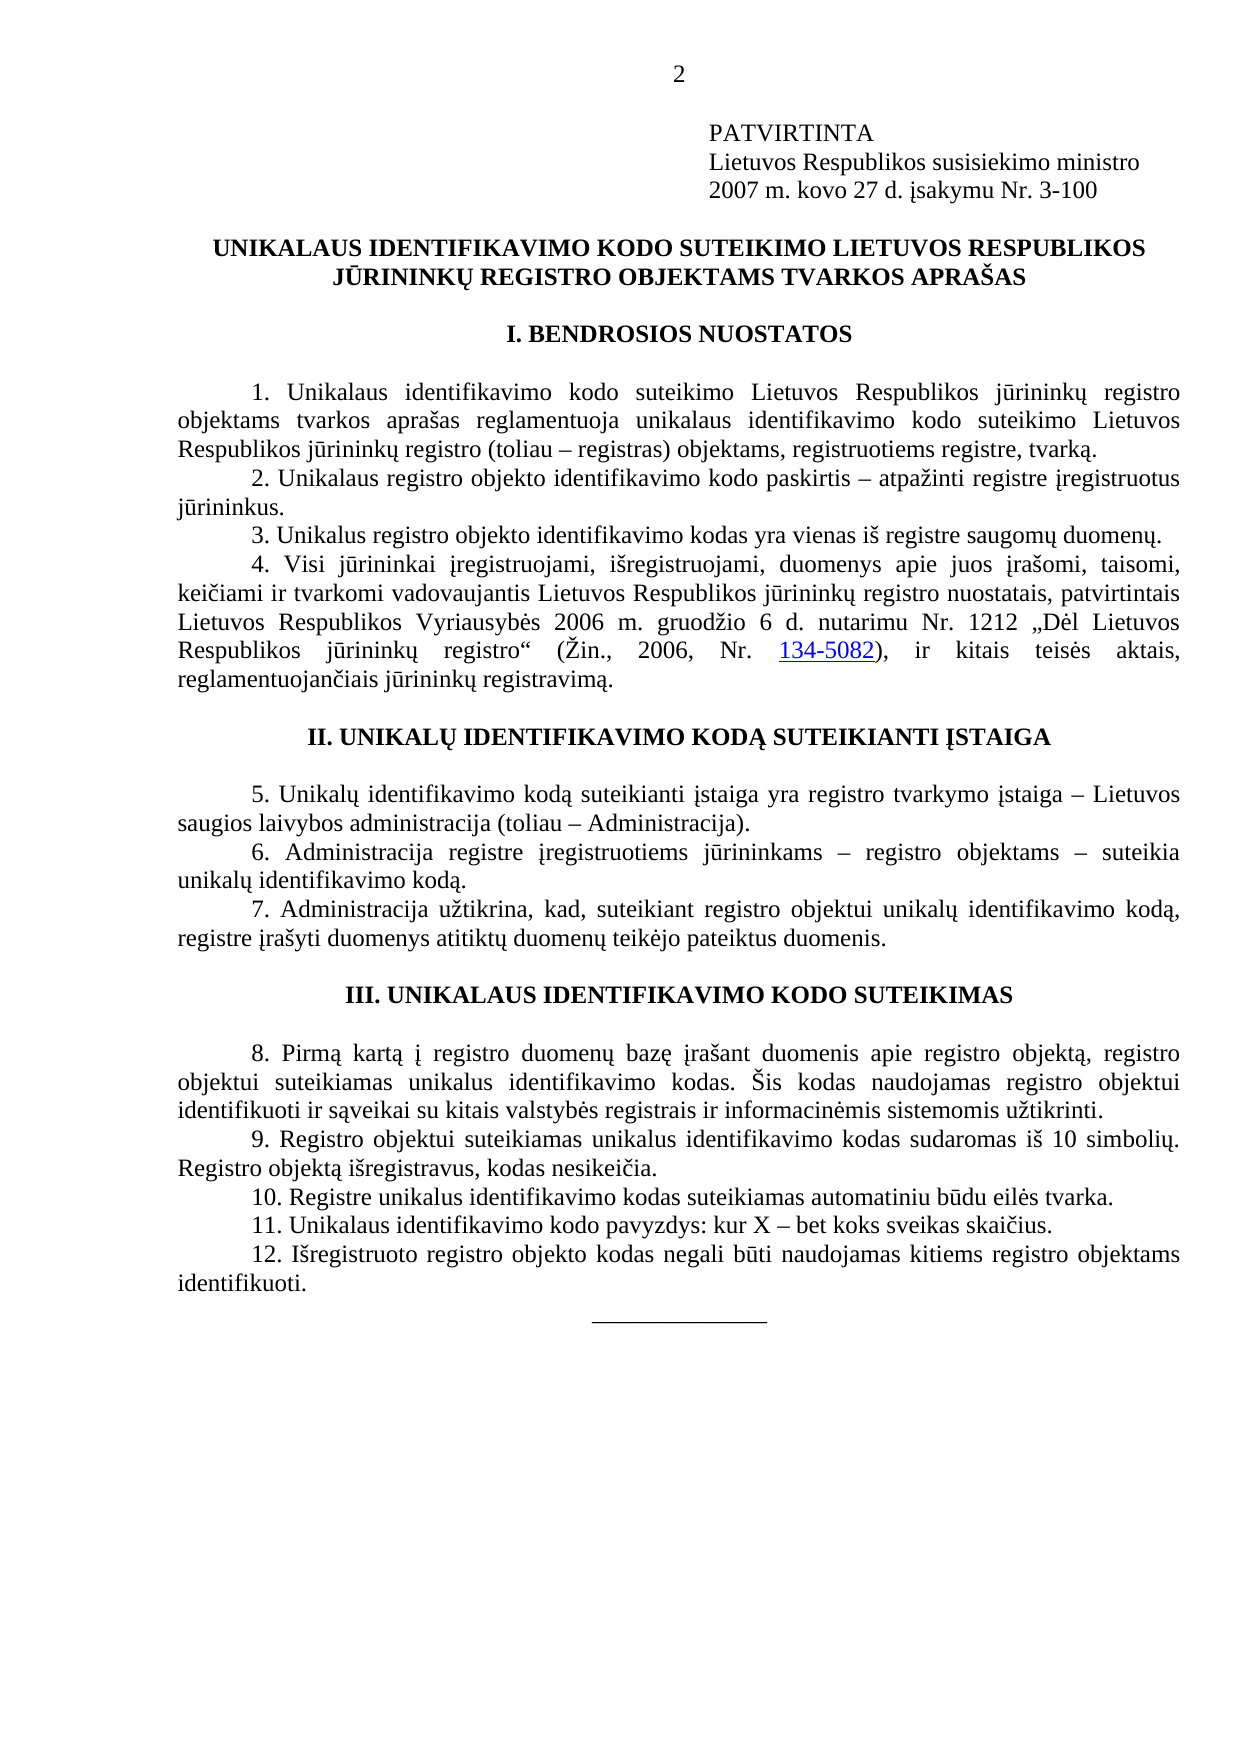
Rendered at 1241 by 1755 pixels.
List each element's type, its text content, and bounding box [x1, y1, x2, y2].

text PATVIRTINTA [177, 118, 1181, 147]
text 4. Visi jūrininkai įregistruojami, išregistruojami, duomenys apie juos įrašomi, taisomi, keičiami ir tvarkomi vadovaujantis Lietuvos Respublikos jūrininkų registro nuostatais, patvirtintais Lietuvos Respublikos Vyriausybės 2006 m. gruodžio 6 d. nutarimu Nr. 1212 „Dėl Lietuvos Respublikos jūrininkų registro“ (Žin., 2006, Nr. 134-5082), ir kitais teisės aktais, reglamentuojančiais jūrininkų registravimą. [177, 549, 1181, 693]
text 6. Administracija registre įregistruotiems jūrininkams – registro objektams – suteikia unikalų identifikavimo kodą. [177, 837, 1181, 894]
text 9. Registro objektui suteikiamas unikalus identifikavimo kodas sudaromas iš 10 simbolių. Registro objektą išregistravus, kodas nesikeičia. [177, 1124, 1181, 1182]
text I. BENDROSIOS NUOSTATOS [177, 319, 1181, 348]
text 5. Unikalų identifikavimo kodą suteikianti įstaiga yra registro tvarkymo įstaiga – Lietuvos saugios laivybos administracija (toliau – Administracija). [177, 779, 1181, 837]
text UNIKALAUS IDENTIFIKAVIMO KODO SUTEIKIMO LIETUVOS RESPUBLIKOS JŪRININKŲ REGISTRO OBJEKTAMS TVARKOS APRAŠAS [177, 233, 1181, 291]
text 8. Pirmą kartą į registro duomenų bazę įrašant duomenis apie registro objektą, registro objektui suteikiamas unikalus identifikavimo kodas. Šis kodas naudojamas registro objektui identifikuoti ir sąveikai su kitais valstybės registrais ir informacinėmis sistemomis užtikrinti. [177, 1038, 1181, 1124]
text 7. Administracija užtikrina, kad, suteikiant registro objektui unikalų identifikavimo kodą, registre įrašyti duomenys atitiktų duomenų teikėjo pateiktus duomenis. [177, 894, 1181, 952]
text III. UNIKALAUS IDENTIFIKAVIMO KODO SUTEIKIMAS [177, 981, 1181, 1009]
text 12. Išregistruoto registro objekto kodas negali būti naudojamas kitiems registro objektams identifikuoti. [177, 1239, 1181, 1297]
text Lietuvos Respublikos susisiekimo ministro [177, 147, 1181, 176]
text 2007 m. kovo 27 d. įsakymu Nr. 3-100 [177, 176, 1181, 204]
text 10. Registre unikalus identifikavimo kodas suteikiamas automatiniu būdu eilės tvarka. [177, 1182, 1181, 1211]
text II. UNIKALŲ IDENTIFIKAVIMO KODĄ SUTEIKIANTI ĮSTAIGA [177, 722, 1181, 751]
text 1. Unikalaus identifikavimo kodo suteikimo Lietuvos Respublikos jūrininkų registro objektams tvarkos aprašas reglamentuoja unikalaus identifikavimo kodo suteikimo Lietuvos Respublikos jūrininkų registro (toliau – registras) objektams, registruotiems registre, tvarką. [177, 377, 1181, 463]
text 3. Unikalus registro objekto identifikavimo kodas yra vienas iš registre saugomų duomenų. [177, 521, 1181, 549]
text 11. Unikalaus identifikavimo kodo pavyzdys: kur X – bet koks sveikas skaičius. [177, 1211, 1181, 1239]
text ______________ [177, 1297, 1181, 1326]
text 2. Unikalaus registro objekto identifikavimo kodo paskirtis – atpažinti registre įregistruotus jūrininkus. [177, 463, 1181, 521]
